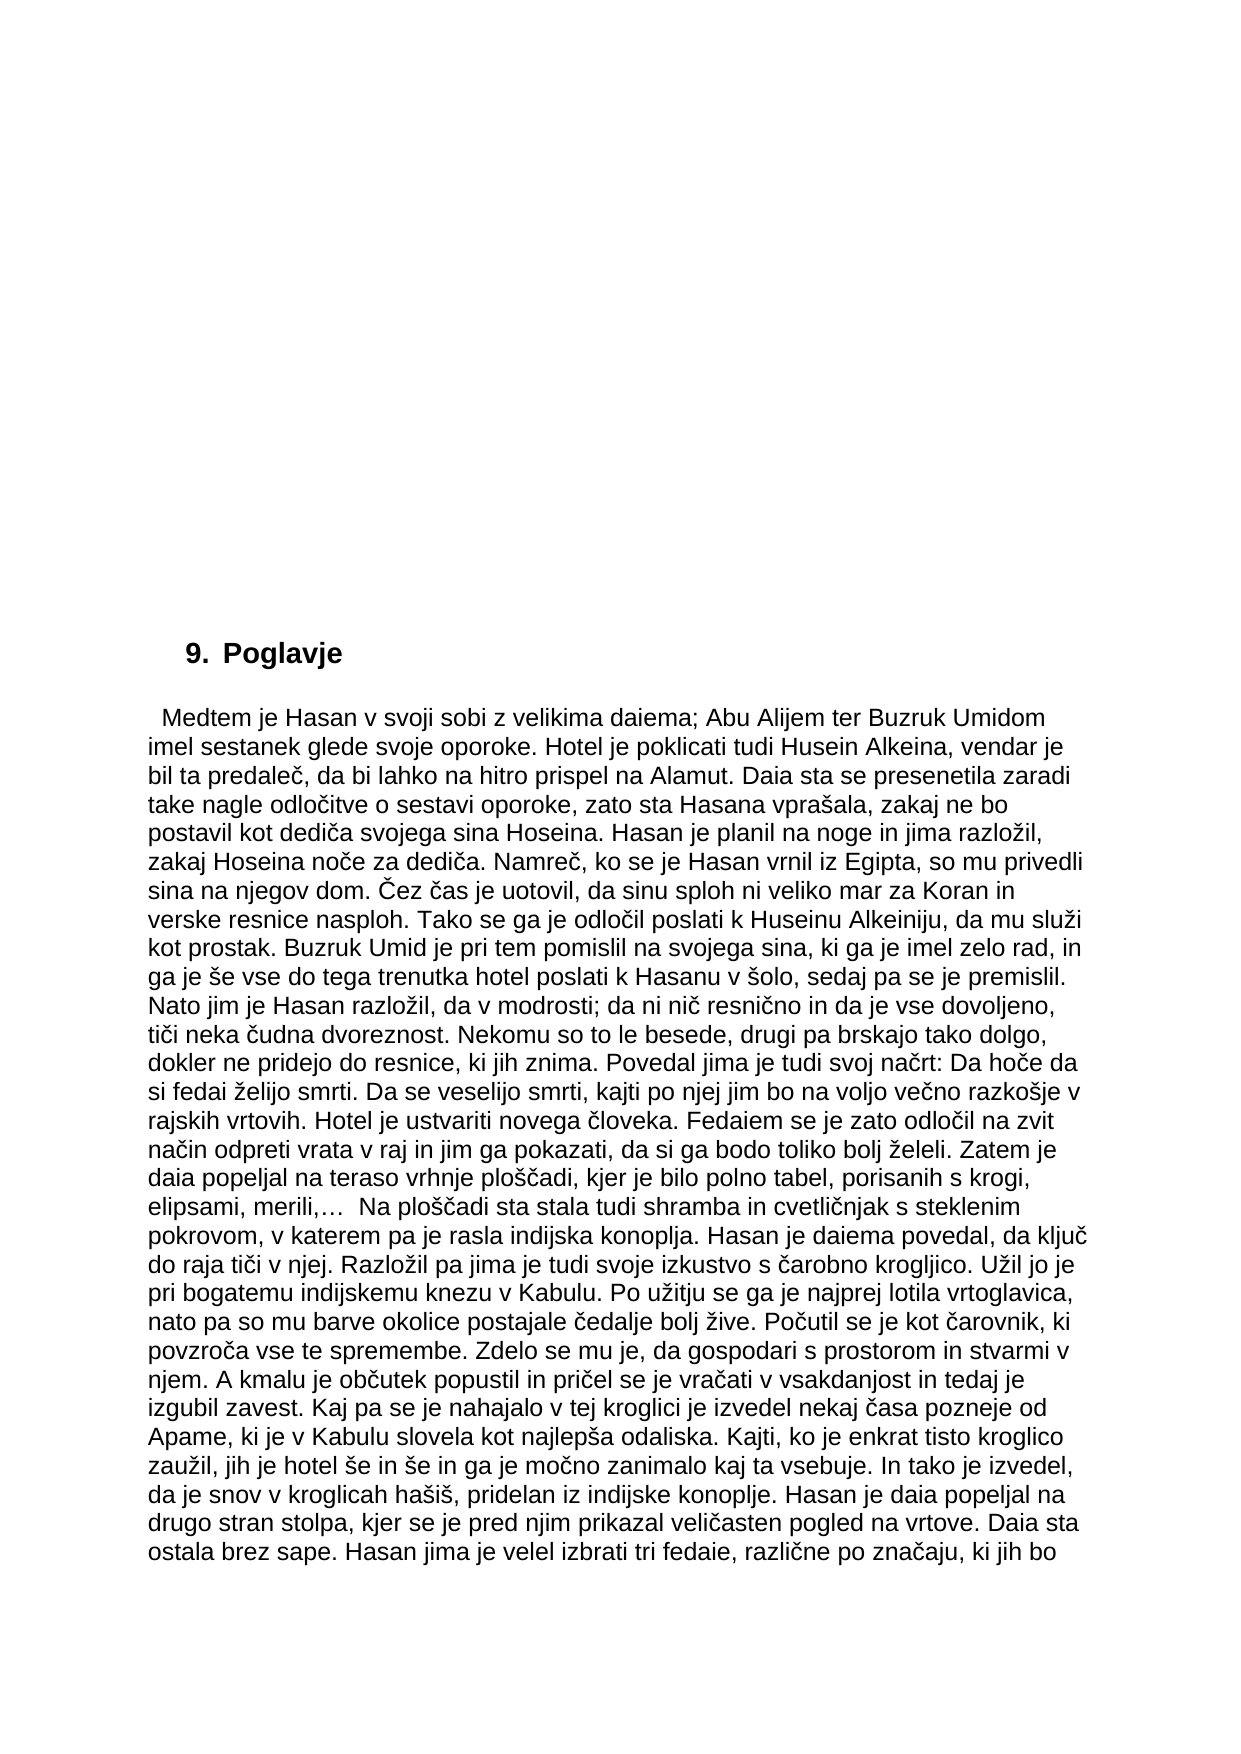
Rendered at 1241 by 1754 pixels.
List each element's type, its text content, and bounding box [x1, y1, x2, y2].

text Medtem je Hasan v svoji sobi z velikima daiema; Abu Alijem ter Buzruk Umidom imel sestanek glede svoje oporoke. Hotel je poklicati tudi Husein Alkeina, vendar je bil ta predaleč, da bi lahko na hitro prispel na Alamut. Daia sta se presenetila zaradi take nagle odločitve o sestavi oporoke, zato sta Hasana vprašala, zakaj ne bo postavil kot dediča svojega sina Hoseina. Hasan je planil na noge in jima razložil, zakaj Hoseina noče za dediča. Namreč, ko se je Hasan vrnil iz Egipta, so mu privedli sina na njegov dom. Čez čas je uotovil, da sinu sploh ni veliko mar za Koran in verske resnice nasploh. Tako se ga je odločil poslati k Huseinu Alkeiniju, da mu služi kot prostak. Buzruk Umid je pri tem pomislil na svojega sina, ki ga je imel zelo rad, in ga je še vse do tega trenutka hotel poslati k Hasanu v šolo, sedaj pa se je premislil. Nato jim je Hasan razložil, da v modrosti; da ni nič resnično in da je vse dovoljeno, tiči neka čudna dvoreznost. Nekomu so to le besede, drugi pa brskajo tako dolgo, dokler ne pridejo do resnice, ki jih znima. Povedal jima je tudi svoj načrt: Da hoče da si fedai želijo smrti. Da se veselijo smrti, kajti po njej jim bo na voljo večno razkošje v rajskih vrtovih. Hotel je ustvariti novega človeka. Fedaiem se je zato odločil na zvit način odpreti vrata v raj in jim ga pokazati, da si ga bodo toliko bolj želeli. Zatem je daia popeljal na teraso vrhnje ploščadi, kjer je bilo polno tabel, porisanih s krogi, elipsami, merili,… Na ploščadi sta stala tudi shramba in cvetličnjak s steklenim pokrovom, v katerem pa je rasla indijska konoplja. Hasan je daiema povedal, da ključ do raja tiči v njej. Razložil pa jima je tudi svoje izkustvo s čarobno krogljico. Užil jo je pri bogatemu indijskemu knezu v Kabulu. Po užitju se ga je najprej lotila vrtoglavica, nato pa so mu barve okolice postajale čedalje bolj žive. Počutil se je kot čarovnik, ki povzroča vse te spremembe. Zdelo se mu je, da gospodari s prostorom in stvarmi v njem. A kmalu je občutek popustil in pričel se je vračati v vsakdanjost in tedaj je izgubil zavest. Kaj pa se je nahajalo v tej kroglici je izvedel nekaj časa pozneje od Apame, ki je v Kabulu slovela kot najlepša odaliska. Kajti, ko je enkrat tisto kroglico zaužil, jih je hotel še in še in ga je močno zanimalo kaj ta vsebuje. In tako je izvedel, da je snov v kroglicah hašiš, pridelan iz indijske konoplje. Hasan je daia popeljal na drugo stran stolpa, kjer se je pred njim prikazal veličasten pogled na vrtove. Daia sta ostala brez sape. Hasan jima je velel izbrati tri fedaie, različne po značaju, ki jih bo [148, 703, 1093, 1566]
list Poglavje [185, 636, 1093, 670]
